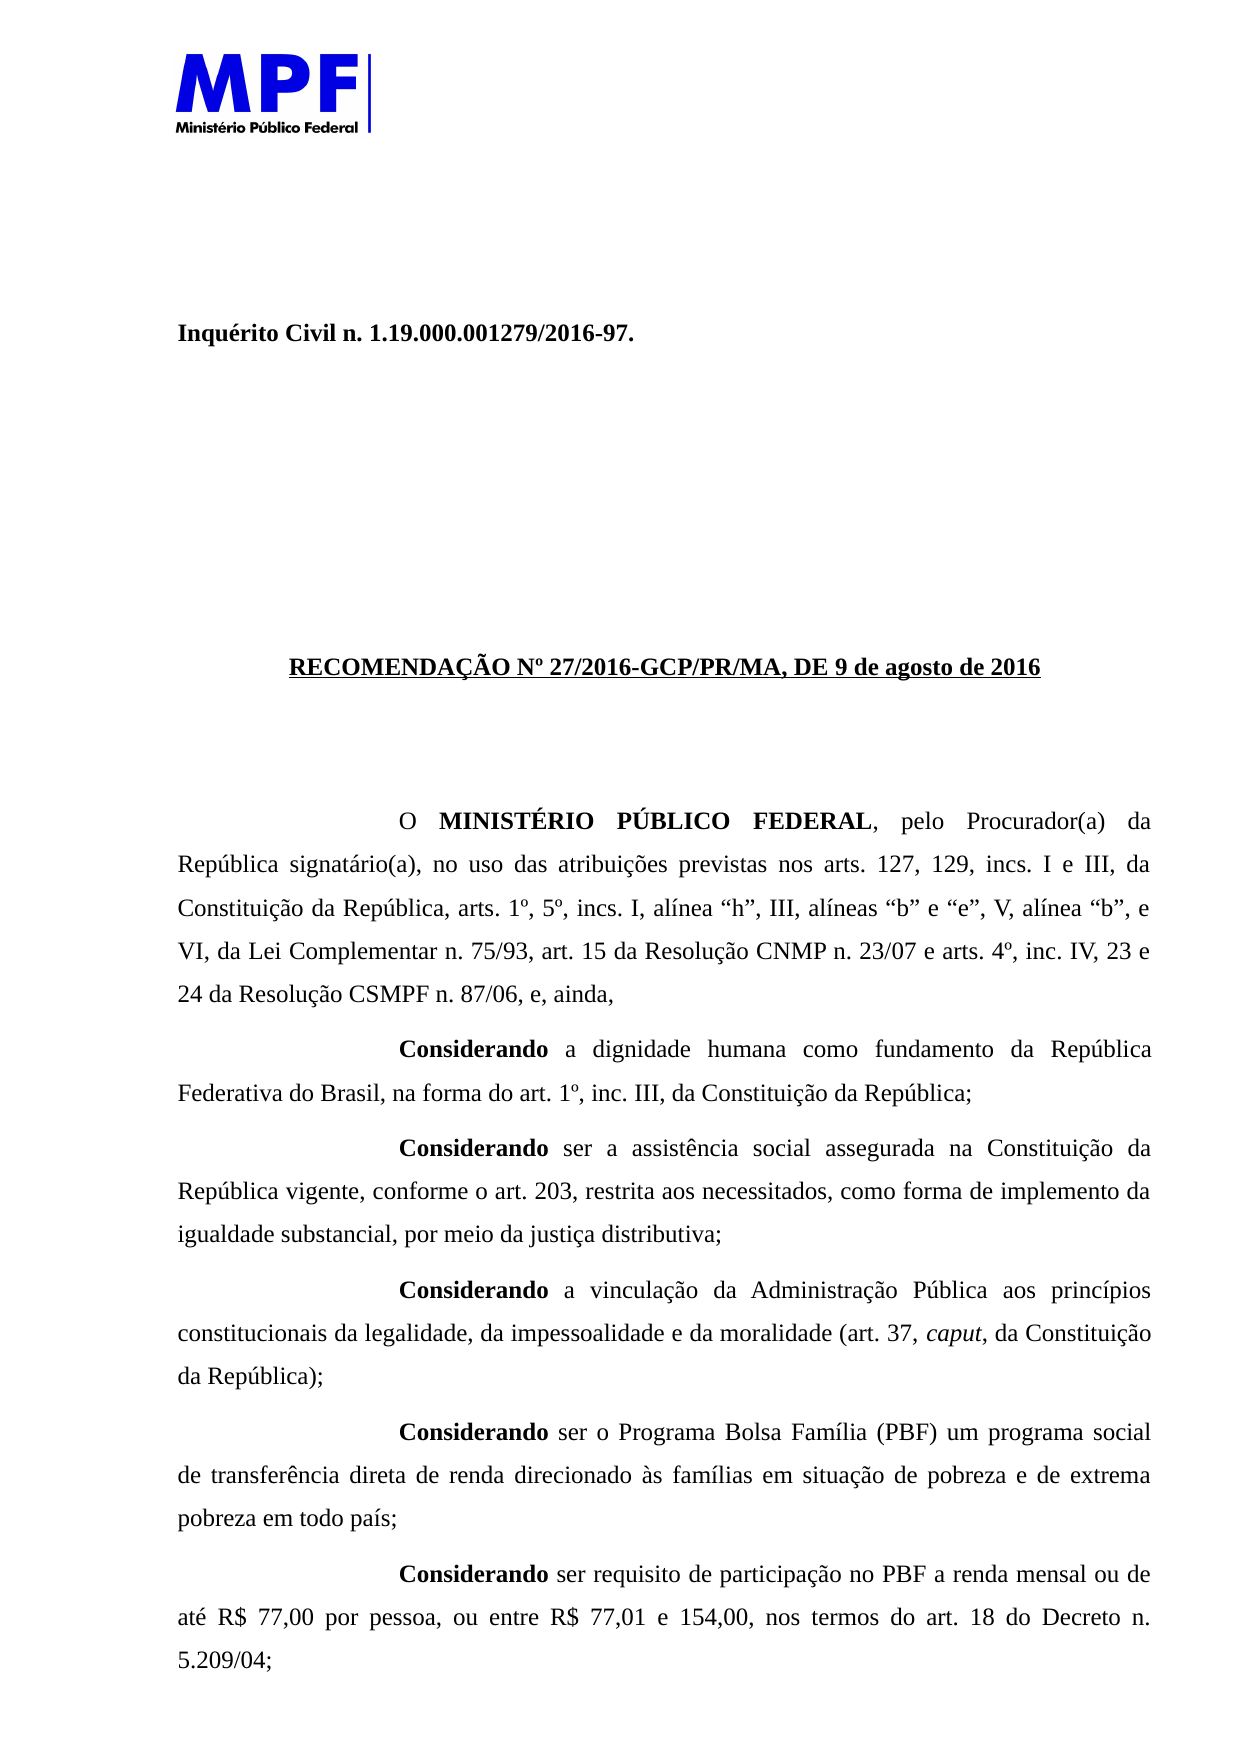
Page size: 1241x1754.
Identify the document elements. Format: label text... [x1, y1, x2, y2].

text Inquérito Civil n. 1.19.000.001279/2016-97. [177, 318, 1152, 347]
text Considerando a dignidade humana como fundamento da República Federativa do Brasil, na forma do art. 1º, inc. III, da Constituição da República; [177, 1034, 1152, 1106]
text Considerando ser requisito de participação no PBF a renda mensal ou de até R$ 77,00 por pessoa, ou entre R$ 77,01 e 154,00, nos termos do art. 18 do Decreto n. 5.209/04; [177, 1559, 1152, 1674]
text Considerando ser o Programa Bolsa Família (PBF) um programa social de transferência direta de renda direcionado às famílias em situação de pobreza e de extrema pobreza em todo país; [177, 1417, 1152, 1532]
picture [173, 49, 374, 138]
subtitle RECOMENDAÇÃO Nº 27/2016-GCP/PR/MA, DE 9 de agosto de 2016 [177, 652, 1152, 681]
text Considerando ser a assistência social assegurada na Constituição da República vigente, conforme o art. 203, restrita aos necessitados, como forma de implemento da igualdade substancial, por meio da justiça distributiva; [177, 1133, 1152, 1248]
text Considerando a vinculação da Administração Pública aos princípios constitucionais da legalidade, da impessoalidade e da moralidade (art. 37, caput, da Constituição da República); [177, 1275, 1152, 1390]
text O MINISTÉRIO PÚBLICO FEDERAL, pelo Procurador(a) da República signatário(a), no uso das atribuições previstas nos arts. 127, 129, incs. I e III, da Constituição da República, arts. 1º, 5º, incs. I, alínea “h”, III, alíneas “b” e “e”, V, alínea “b”, e VI, da Lei Complementar n. 75/93, art. 15 da Resolução CNMP n. 23/07 e arts. 4º, inc. IV, 23 e 24 da Resolução CSMPF n. 87/06, e, ainda, [177, 806, 1152, 1008]
